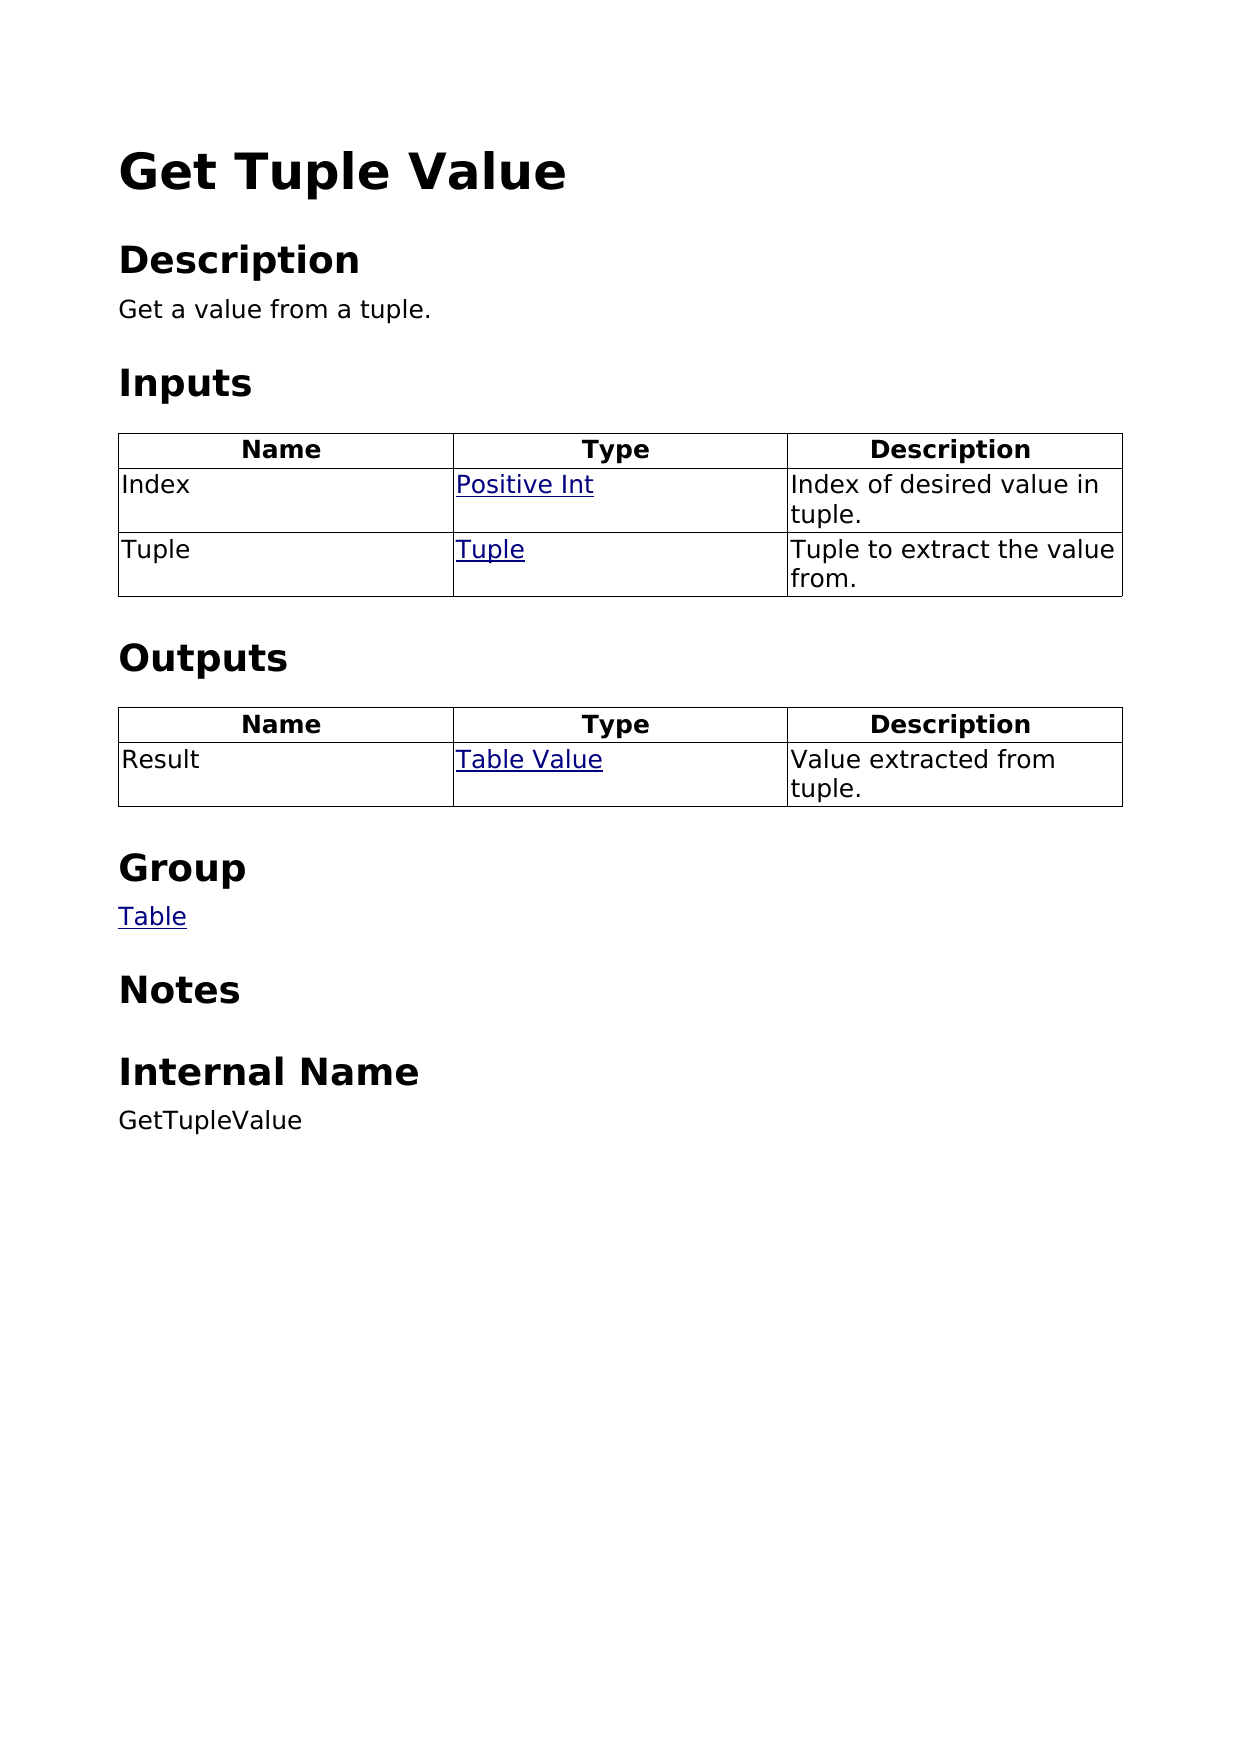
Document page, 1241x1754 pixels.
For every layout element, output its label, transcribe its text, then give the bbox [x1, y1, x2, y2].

subtitle Get Tuple Value [118, 143, 1122, 201]
subtitle Inputs [118, 362, 1122, 405]
subtitle Group [118, 846, 1122, 890]
table_header Description [788, 434, 1122, 468]
table_cell Index of desired value in tuple. [788, 469, 1122, 532]
table_cell Tuple to extract the value from. [788, 533, 1122, 596]
subtitle Internal Name [118, 1050, 1122, 1094]
table_cell Positive Int [454, 469, 787, 532]
table_cell Index [119, 469, 453, 532]
text GetTupleValue [118, 1106, 1122, 1136]
table_header Type [454, 708, 787, 742]
table_cell Value extracted from tuple. [788, 743, 1122, 806]
table_header Description [788, 708, 1122, 742]
text Get a value from a tuple. [118, 295, 1122, 324]
table_cell Table Value [454, 743, 787, 806]
table_cell Tuple [119, 533, 453, 596]
table_cell Result [119, 743, 453, 806]
table_header Name [119, 434, 453, 468]
subtitle Outputs [118, 636, 1122, 680]
text Table [118, 902, 1122, 932]
subtitle Notes [118, 969, 1122, 1013]
table_cell Tuple [454, 533, 787, 596]
table_header Type [454, 434, 787, 468]
table_header Name [119, 708, 453, 742]
subtitle Description [118, 239, 1122, 282]
